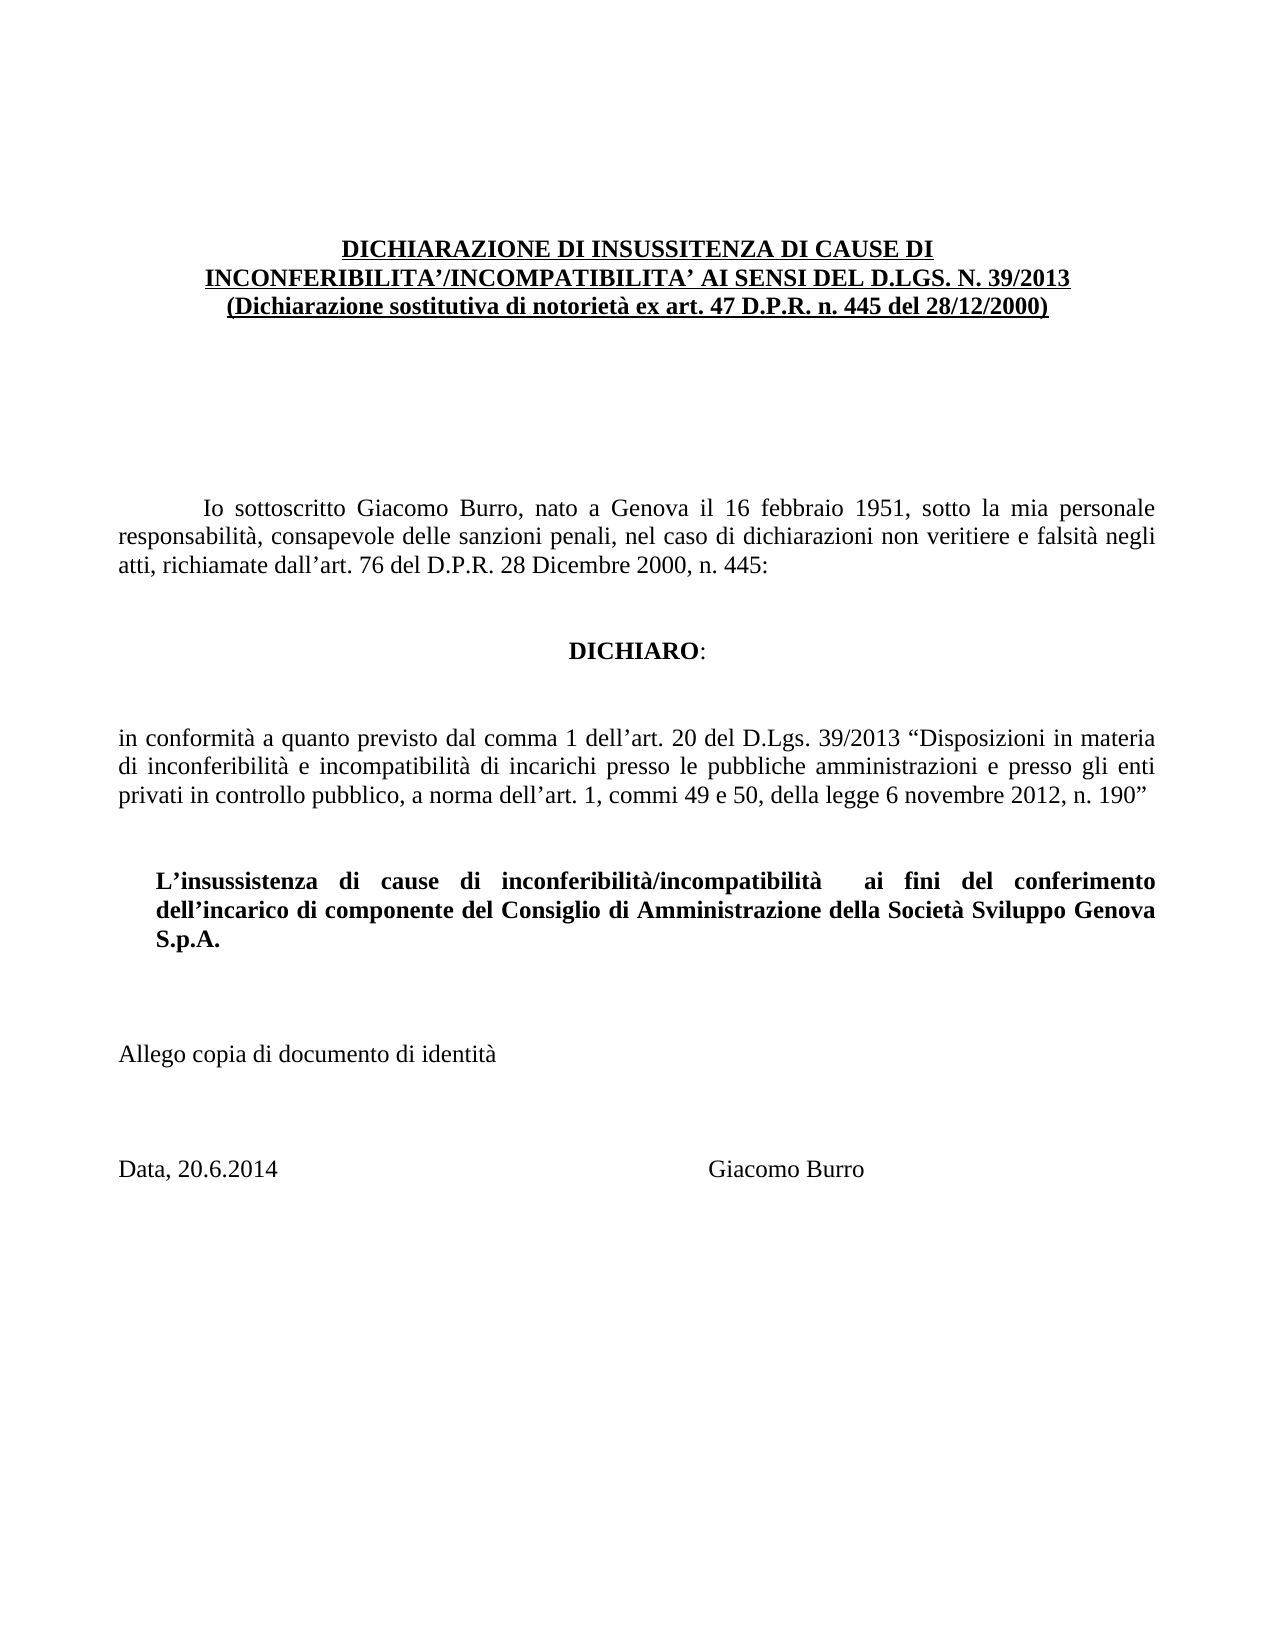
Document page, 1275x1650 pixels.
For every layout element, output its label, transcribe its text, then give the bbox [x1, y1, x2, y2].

text DICHIARO: [118, 636, 1157, 665]
text Data, 20.6.2014 Giacomo Burro [118, 1154, 1157, 1183]
text Io sottoscritto Giacomo Burro, nato a Genova il 16 febbraio 1951, sotto la mia personale responsabilità, consapevole delle sanzioni penali, nel caso di dichiarazioni non veritiere e falsità negli atti, richiamate dall’art. 76 del D.P.R. 28 Dicembre 2000, n. 445: [118, 493, 1157, 579]
text Allego copia di documento di identità [118, 1039, 1157, 1068]
text in conformità a quanto previsto dal comma 1 dell’art. 20 del D.Lgs. 39/2013 “Disposizioni in materia di inconferibilità e incompatibilità di incarichi presso le pubbliche amministrazioni e presso gli enti privati in controllo pubblico, a norma dell’art. 1, commi 49 e 50, della legge 6 novembre 2012, n. 190” [118, 723, 1157, 809]
text L’insussistenza di cause di inconferibilità/incompatibilità ai fini del conferimento dell’incarico di componente del Consiglio di Amministrazione della Società Sviluppo Genova S.p.A. [156, 866, 1157, 953]
text DICHIARAZIONE DI INSUSSITENZA DI CAUSE DI INCONFERIBILITA’/INCOMPATIBILITA’ AI SENSI DEL D.LGS. N. 39/2013 [118, 234, 1157, 291]
text (Dichiarazione sostitutiva di notorietà ex art. 47 D.P.R. n. 445 del 28/12/2000) [118, 291, 1157, 320]
